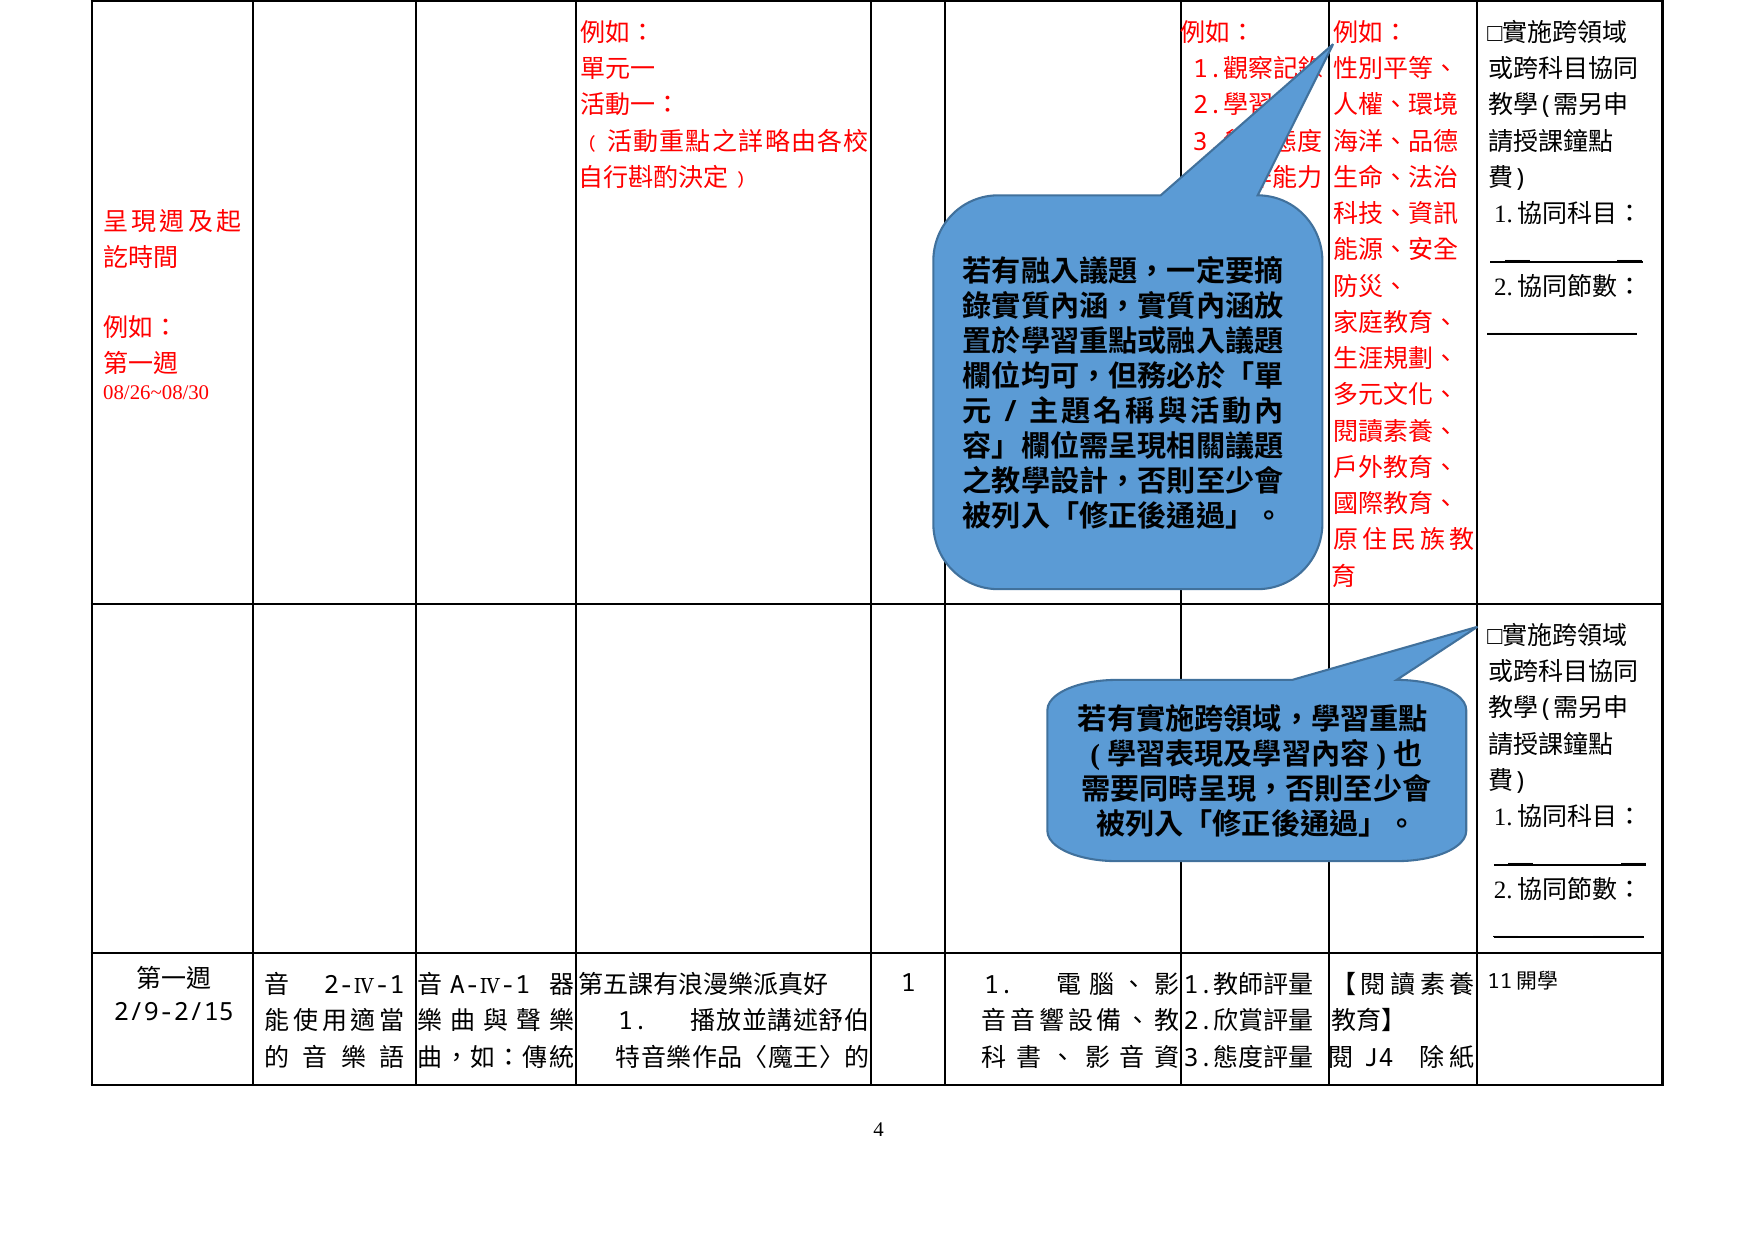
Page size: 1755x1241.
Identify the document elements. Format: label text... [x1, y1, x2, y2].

table_cell [577, 605, 870, 952]
table_cell 電腦、影音音響設備、教科書、影音資 [946, 954, 1180, 1084]
table_cell 呈現週及起訖時間 例如： 第一週 08/26~08/30 [93, 2, 252, 603]
table_cell [946, 566, 1180, 603]
table_cell [946, 605, 1180, 952]
table_cell [254, 2, 415, 603]
table_cell 例如： 單元一 活動一： ﹙活動重點之詳略由各校自行斟酌決定﹚ [577, 2, 870, 603]
table_cell [254, 605, 415, 952]
table_cell 1 [872, 954, 944, 1084]
table_cell [1330, 630, 1476, 952]
table_cell 11開學 [1478, 954, 1661, 1084]
table_cell 音A-Ⅳ-1 器樂曲與聲樂曲，如：傳統 [417, 954, 575, 1084]
table_cell [872, 605, 944, 952]
table_cell 例如： 1.觀察記錄 2.學習單 3.參與態度 4.合作能力 [1182, 59, 1328, 603]
table_cell 例如： 性別平等、 人權、環境 海洋、品德 生命、法治 科技、資訊 能源、安全 防災、 家庭教育、 生涯規劃、 多元文化、 閱讀素養、 戶外教育、 國際教育、 原住民族教育 [1330, 2, 1476, 603]
table_cell □實施跨領域或跨科目協同教學(需另申請授課鐘點費) 協同科目： ＿ ＿ 協同節數： ＿ ＿＿ [1478, 605, 1661, 952]
table_cell [1182, 863, 1328, 952]
table_cell 第一週 2/9-2/15 [93, 954, 252, 1084]
table_cell 1.教師評量 2.欣賞評量 3.態度評量 [1182, 954, 1328, 1084]
table_cell [417, 605, 575, 952]
table_cell [946, 2, 1180, 218]
table_cell [93, 605, 252, 952]
table_cell [1182, 605, 1328, 678]
table_cell [872, 2, 944, 603]
table_cell 例如： 1.觀察記錄 2.學習單 3.參與態度 4.合作能力 [1182, 2, 1328, 174]
table_cell [1330, 605, 1476, 667]
table_cell 【閱讀素養教育】 閱J4 除紙 [1330, 954, 1476, 1084]
table_cell [417, 2, 575, 603]
table_cell 音2-Ⅳ-1 能使用適當的音樂語 [254, 954, 415, 1084]
table_cell □實施跨領域或跨科目協同教學(需另申請授課鐘點費) 協同科目： ＿ ＿ 協同節數： ＿ ＿＿ [1478, 2, 1661, 603]
table_cell 第五課有浪漫樂派真好 播放並講述舒伯特音樂作品〈魔王〉的 [577, 954, 870, 1084]
